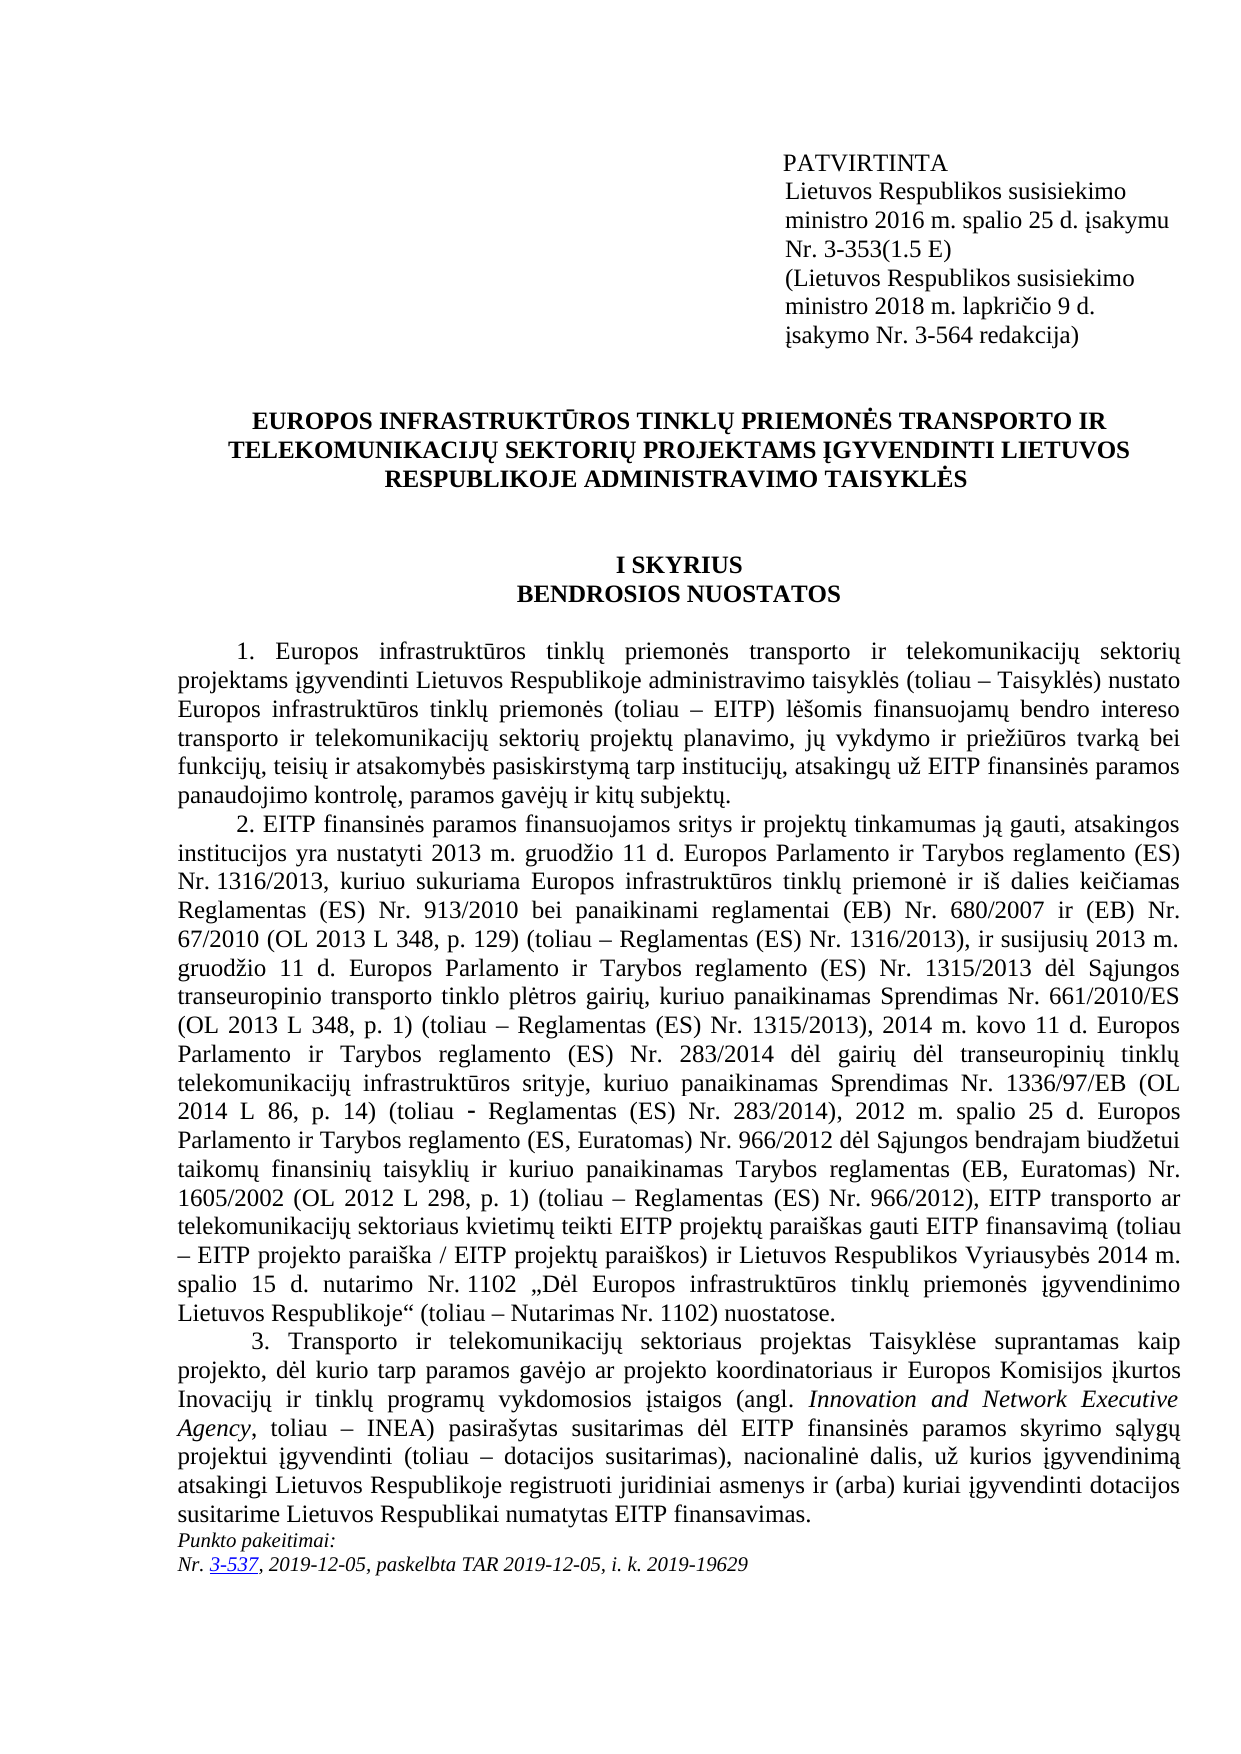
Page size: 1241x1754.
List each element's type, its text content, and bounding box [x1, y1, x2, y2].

text (Lietuvos Respublikos susisiekimo [785, 263, 1181, 291]
text ministro 2016 m. spalio 25 d. įsakymu [785, 205, 1181, 234]
text Nr. 3-537, 2019-12-05, paskelbta TAR 2019-12-05, i. k. 2019-19629 [177, 1552, 1181, 1576]
text I SKYRIUS [177, 550, 1181, 579]
text Europos infrastruktūros tinklų priemonės transporto ir telekomunikacijų sektorių projektams įgyvendinti Lietuvos RESPUBLIKOJE administravimo taisyklĖs [177, 406, 1181, 493]
text 2. EITP finansinės paramos finansuojamos sritys ir projektų tinkamumas ją gauti, atsakingos institucijos yra nustatyti 2013 m. gruodžio 11 d. Europos Parlamento ir Tarybos reglamento (ES) Nr. 1316/2013, kuriuo sukuriama Europos infrastruktūros tinklų priemonė ir iš dalies keičiamas Reglamentas (ES) Nr. 913/2010 bei panaikinami reglamentai (EB) Nr. 680/2007 ir (EB) Nr. 67/2010 (OL 2013 L 348, p. 129) (toliau – Reglamentas (ES) Nr. 1316/2013), ir susijusių 2013 m. gruodžio 11 d. Europos Parlamento ir Tarybos reglamento (ES) Nr. 1315/2013 dėl Sąjungos transeuropinio transporto tinklo plėtros gairių, kuriuo panaikinamas Sprendimas Nr. 661/2010/ES (OL 2013 L 348, p. 1) (toliau – Reglamentas (ES) Nr. 1315/2013), 2014 m. kovo 11 d. Europos Parlamento ir Tarybos reglamento (ES) Nr. 283/2014 dėl gairių dėl transeuropinių tinklų telekomunikacijų infrastruktūros srityje, kuriuo panaikinamas Sprendimas Nr. 1336/97/EB (OL 2014 L 86, p. 14) (toliau  Reglamentas (ES) Nr. 283/2014), 2012 m. spalio 25 d. Europos Parlamento ir Tarybos reglamento (ES, Euratomas) Nr. 966/2012 dėl Sąjungos bendrajam biudžetui taikomų finansinių taisyklių ir kuriuo panaikinamas Tarybos reglamentas (EB, Euratomas) Nr. 1605/2002 (OL 2012 L 298, p. 1) (toliau – Reglamentas (ES) Nr. 966/2012), EITP transporto ar telekomunikacijų sektoriaus kvietimų teikti EITP projektų paraiškas gauti EITP finansavimą (toliau – EITP projekto paraiška / EITP projektų paraiškos) ir Lietuvos Respublikos Vyriausybės 2014 m. spalio 15 d. nutarimo Nr. 1102 „Dėl Europos infrastruktūros tinklų priemonės įgyvendinimo Lietuvos Respublikoje“ (toliau – Nutarimas Nr. 1102) nuostatose. [177, 809, 1181, 1326]
text ministro 2018 m. lapkričio 9 d. [785, 291, 1181, 320]
text BENDROSIOS NUOSTATOS [177, 579, 1181, 608]
text Nr. 3-353(1.5 E) [785, 234, 1181, 263]
text 1. Europos infrastruktūros tinklų priemonės transporto ir telekomunikacijų sektorių projektams įgyvendinti Lietuvos Respublikoje administravimo taisyklės (toliau – Taisyklės) nustato Europos infrastruktūros tinklų priemonės (toliau – EITP) lėšomis finansuojamų bendro intereso transporto ir telekomunikacijų sektorių projektų planavimo, jų vykdymo ir priežiūros tvarką bei funkcijų, teisių ir atsakomybės pasiskirstymą tarp institucijų, atsakingų už EITP finansinės paramos panaudojimo kontrolę, paramos gavėjų ir kitų subjektų. [177, 636, 1181, 809]
text 3. Transporto ir telekomunikacijų sektoriaus projektas Taisyklėse suprantamas kaip projekto, dėl kurio tarp paramos gavėjo ar projekto koordinatoriaus ir Europos Komisijos įkurtos Inovacijų ir tinklų programų vykdomosios įstaigos (angl. Innovation and Network Executive Agency, toliau – INEA) pasirašytas susitarimas dėl EITP finansinės paramos skyrimo sąlygų projektui įgyvendinti (toliau – dotacijos susitarimas), nacionalinė dalis, už kurios įgyvendinimą atsakingi Lietuvos Respublikoje registruoti juridiniai asmenys ir (arba) kuriai įgyvendinti dotacijos susitarime Lietuvos Respublikai numatytas EITP finansavimas. [177, 1326, 1181, 1528]
text Patvirtinta [783, 148, 1181, 176]
text Punkto pakeitimai: [177, 1528, 1181, 1552]
text Lietuvos Respublikos susisiekimo [785, 176, 1181, 205]
text įsakymo Nr. 3-564 redakcija) [785, 320, 1181, 349]
